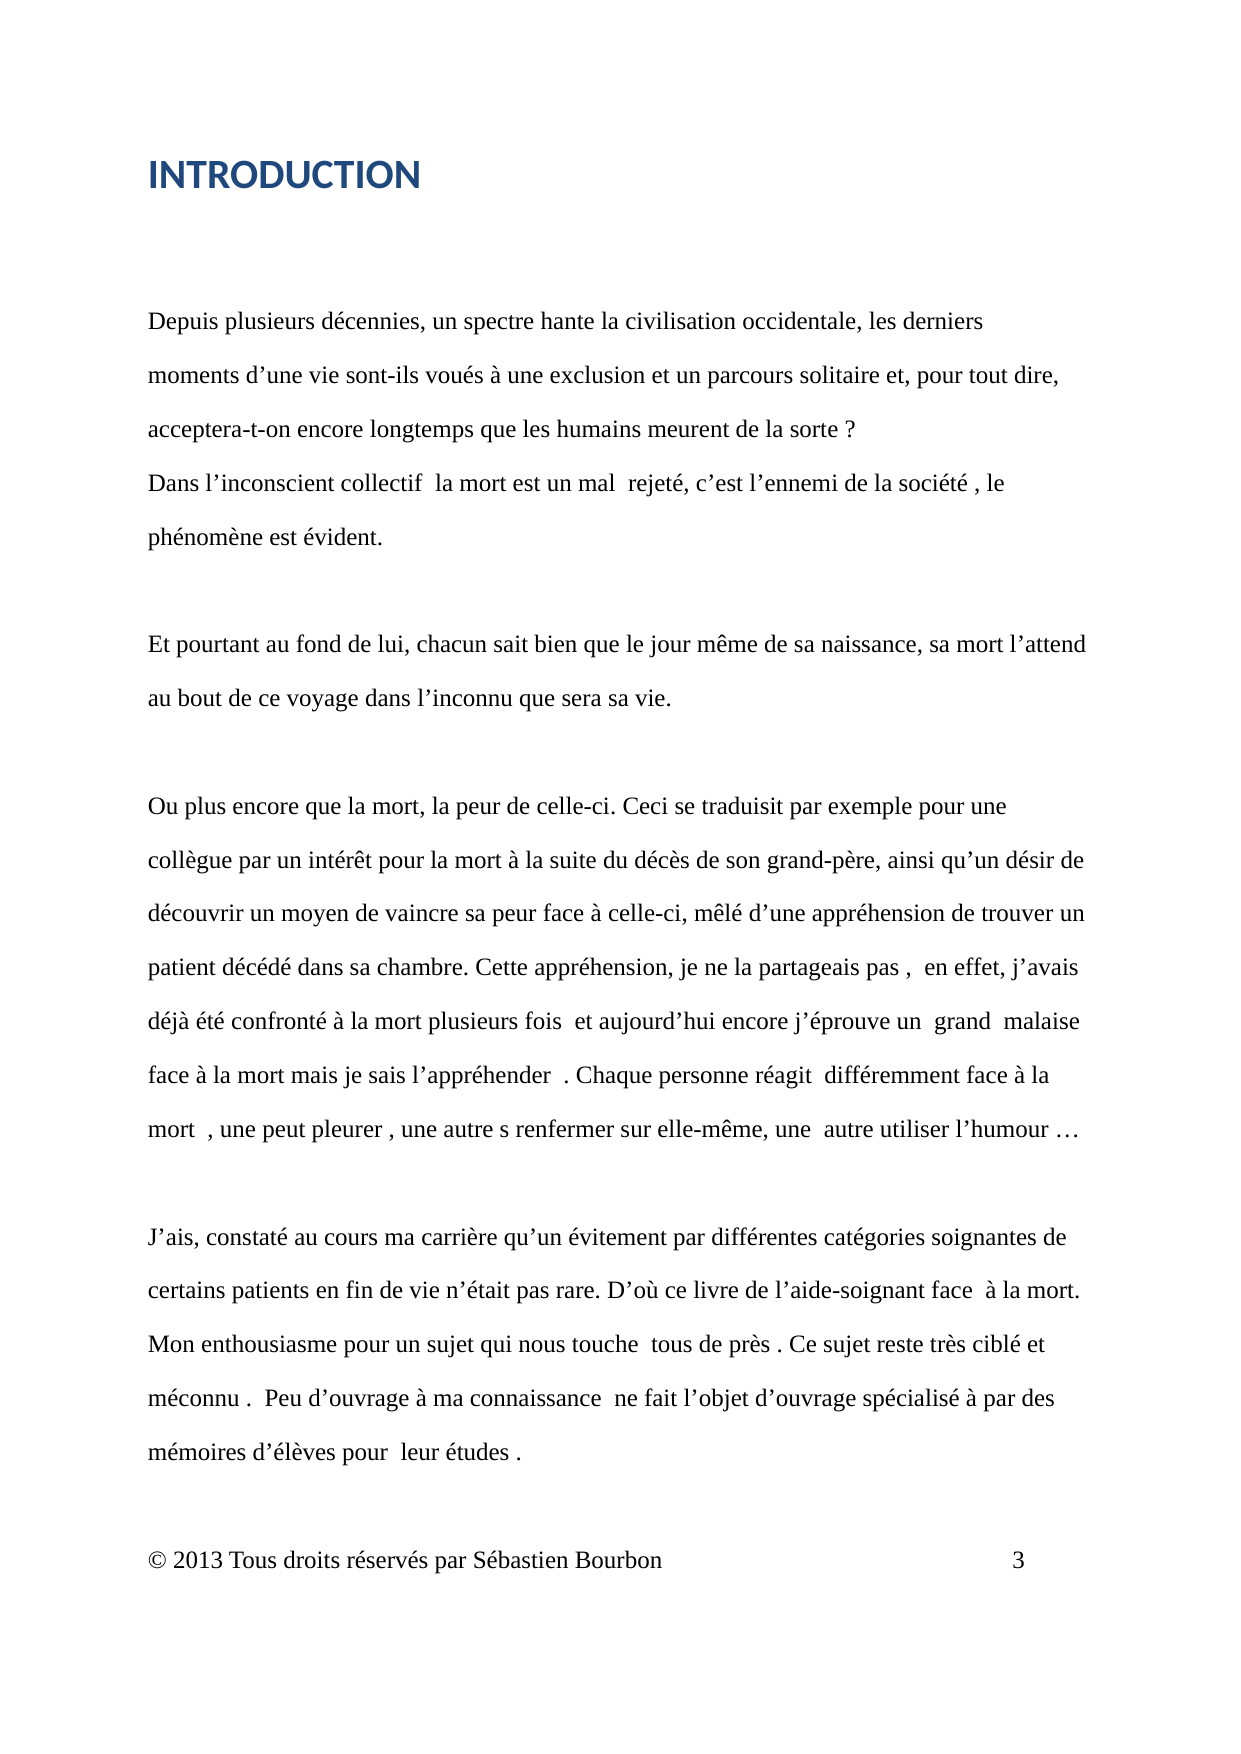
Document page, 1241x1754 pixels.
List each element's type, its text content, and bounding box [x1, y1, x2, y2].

text déjà été confronté à la mort plusieurs fois et aujourd’hui encore j’éprouve un grand malaise [148, 1006, 1093, 1035]
text méconnu . Peu d’ouvrage à ma connaissance ne fait l’objet d’ouvrage spécialisé à par des [148, 1383, 1093, 1412]
text découvrir un moyen de vaincre sa peur face à celle-ci, mêlé d’une appréhension de trouver un [148, 898, 1093, 927]
text Ou plus encore que la mort, la peur de celle-ci. Ceci se traduisit par exemple pour une [148, 791, 1093, 819]
text acceptera-t-on encore longtemps que les humains meurent de la sorte ? [148, 414, 1093, 443]
text © 2013 Tous droits réservés par Sébastien Bourbon 3 [148, 1545, 1093, 1573]
text face à la mort mais je sais l’appréhender . Chaque personne réagit différemment face à la [148, 1060, 1093, 1089]
text INTRODUCTION [148, 148, 1093, 198]
text au bout de ce voyage dans l’inconnu que sera sa vie. [148, 683, 1093, 712]
text Mon enthousiasme pour un sujet qui nous touche tous de près . Ce sujet reste très ciblé et [148, 1329, 1093, 1358]
text phénomène est évident. [148, 522, 1093, 550]
text moments d’une vie sont-ils voués à une exclusion et un parcours solitaire et, pour tout dire, [148, 360, 1093, 389]
text mort , une peut pleurer , une autre s renfermer sur elle-même, une autre utiliser l’humour … [148, 1114, 1093, 1143]
text patient décédé dans sa chambre. Cette appréhension, je ne la partageais pas , en effet, j’avais [148, 952, 1093, 981]
text J’ais, constaté au cours ma carrière qu’un évitement par différentes catégories soignantes de [148, 1222, 1093, 1250]
text Et pourtant au fond de lui, chacun sait bien que le jour même de sa naissance, sa mort l’attend [148, 629, 1093, 658]
text certains patients en fin de vie n’était pas rare. D’où ce livre de l’aide-soignant face à la mort. [148, 1276, 1093, 1304]
text collègue par un intérêt pour la mort à la suite du décès de son grand-père, ainsi qu’un désir de [148, 845, 1093, 873]
text mémoires d’élèves pour leur études . [148, 1437, 1093, 1466]
text Depuis plusieurs décennies, un spectre hante la civilisation occidentale, les derniers [148, 306, 1093, 335]
text Dans l’inconscient collectif la mort est un mal rejeté, c’est l’ennemi de la société , le [148, 468, 1093, 496]
